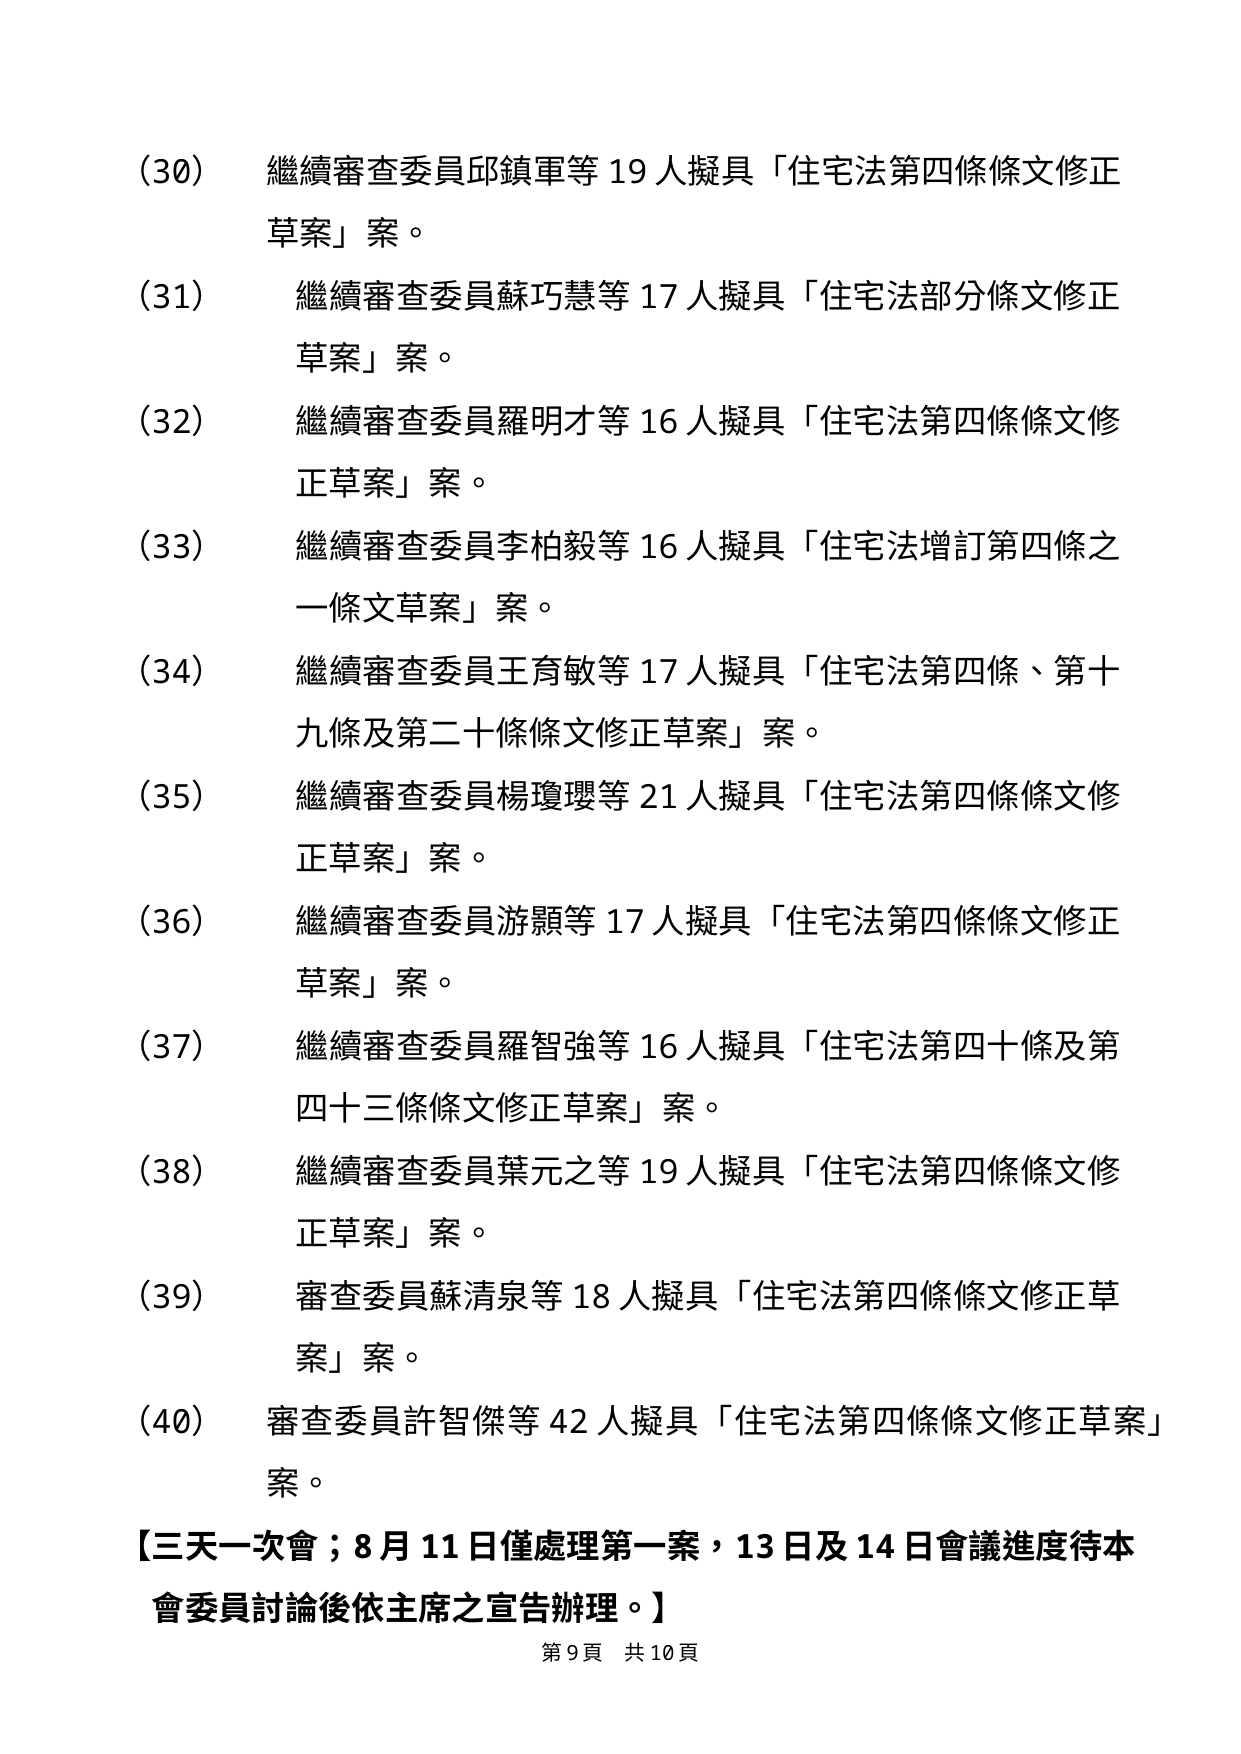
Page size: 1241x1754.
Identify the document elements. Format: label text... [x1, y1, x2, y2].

list 繼續審查委員李柏毅等16人擬具「住宅法增訂第四條之一條文草案」案。 [118, 502, 1122, 627]
text 【三天一次會；8月11日僅處理第一案，13日及14日會議進度待本會委員討論後依主席之宣告辦理。】 [118, 1502, 1137, 1627]
list 繼續審查委員葉元之等19人擬具「住宅法第四條條文修正草案」案。 [118, 1127, 1122, 1252]
list 繼續審查委員羅明才等16人擬具「住宅法第四條條文修正草案」案。 [118, 377, 1122, 502]
list 審查委員許智傑等42人擬具「住宅法第四條條文修正草案」案。 [118, 1377, 1181, 1502]
list 繼續審查委員楊瓊瓔等21人擬具「住宅法第四條條文修正草案」案。 [118, 752, 1122, 877]
list 繼續審查委員羅智強等16人擬具「住宅法第四十條及第四十三條條文修正草案」案。 [118, 1002, 1122, 1127]
list 審查委員蘇清泉等18人擬具「住宅法第四條條文修正草案」案。 [118, 1252, 1122, 1377]
list 繼續審查委員蘇巧慧等17人擬具「住宅法部分條文修正草案」案。 [118, 252, 1122, 377]
list 繼續審查委員邱鎮軍等19人擬具「住宅法第四條條文修正草案」案。 [118, 127, 1122, 252]
list 繼續審查委員游顥等17人擬具「住宅法第四條條文修正草案」案。 [118, 877, 1122, 1002]
list 繼續審查委員王育敏等17人擬具「住宅法第四條、第十九條及第二十條條文修正草案」案。 [118, 627, 1122, 752]
